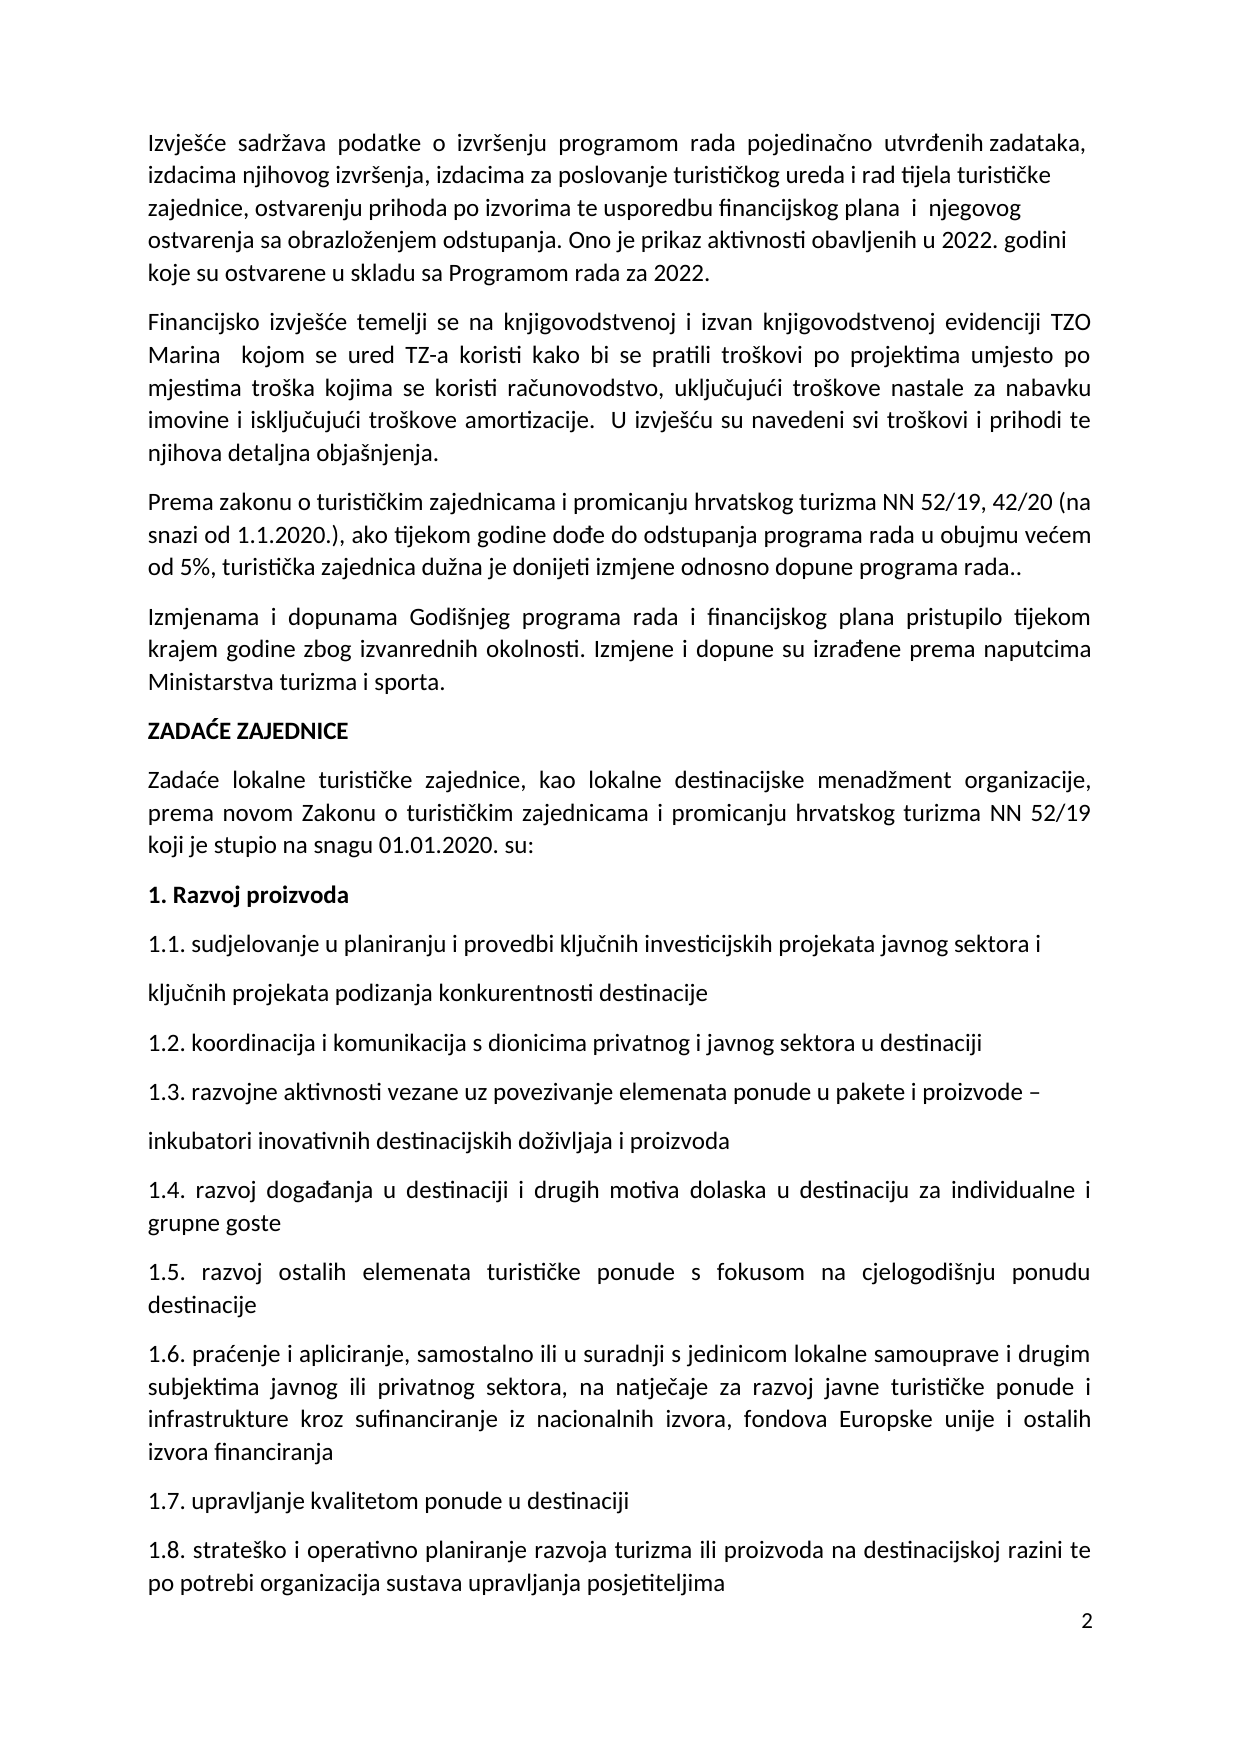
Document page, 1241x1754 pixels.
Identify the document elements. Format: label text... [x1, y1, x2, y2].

text 1.6. praćenje i apliciranje, samostalno ili u suradnji s jedinicom lokalne samouprave i drugim subjektima javnog ili privatnog sektora, na natječaje za razvoj javne turističke ponude i infrastrukture kroz sufinanciranje iz nacionalnih izvora, fondova Europske unije i ostalih izvora financiranja [148, 1338, 1093, 1467]
text ZADAĆE ZAJEDNICE [148, 715, 1093, 746]
text 1. Razvoj proizvoda [148, 879, 1093, 909]
text 1.7. upravljanje kvalitetom ponude u destinaciji [148, 1485, 1093, 1516]
text Izmjenama i dopunama Godišnjeg programa rada i financijskog plana pristupilo tijekom krajem godine zbog izvanrednih okolnosti. Izmjene i dopune su izrađene prema naputcima Ministarstva turizma i sporta. [148, 601, 1093, 696]
text Prema zakonu o turističkim zajednicama i promicanju hrvatskog turizma NN 52/19, 42/20 (na snazi od 1.1.2020.), ako tijekom godine dođe do odstupanja programa rada u obujmu većem od 5%, turistička zajednica dužna je donijeti izmjene odnosno dopune programa rada.. [148, 486, 1093, 582]
text Zadaće lokalne turističke zajednice, kao lokalne destinacijske menadžment organizacije, prema novom Zakonu o turističkim zajednicama i promicanju hrvatskog turizma NN 52/19 koji je stupio na snagu 01.01.2020. su: [148, 764, 1093, 860]
text 1.8. strateško i operativno planiranje razvoja turizma ili proizvoda na destinacijskoj razini te po potrebi organizacija sustava upravljanja posjetiteljima [148, 1534, 1093, 1598]
text 1.3. razvojne aktivnosti vezane uz povezivanje elemenata ponude u pakete i proizvode – [148, 1076, 1093, 1106]
text Izvješće sadržava podatke o izvršenju programom rada pojedinačno utvrđenih zadataka, izdacima njihovog izvršenja, izdacima za poslovanje turističkog ureda i rad tijela turističke zajednice, ostvarenju prihoda po izvorima te usporedbu financijskog plana i njegovog ostvarenja sa obrazloženjem odstupanja. Ono je prikaz aktivnosti obavljenih u 2022. godini koje su ostvarene u skladu sa Programom rada za 2022. [148, 127, 1093, 288]
text ključnih projekata podizanja konkurentnosti destinacije [148, 977, 1093, 1008]
text 1.4. razvoj događanja u destinaciji i drugih motiva dolaska u destinaciju za individualne i grupne goste [148, 1174, 1093, 1238]
text Financijsko izvješće temelji se na knjigovodstvenoj i izvan knjigovodstvenoj evidenciji TZO Marina kojom se ured TZ-a koristi kako bi se pratili troškovi po projektima umjesto po mjestima troška kojima se koristi računovodstvo, uključujući troškove nastale za nabavku imovine i isključujući troškove amortizacije. U izvješću su navedeni svi troškovi i prihodi te njihova detaljna objašnjenja. [148, 306, 1093, 467]
text 1.2. koordinacija i komunikacija s dionicima privatnog i javnog sektora u destinaciji [148, 1027, 1093, 1057]
text inkubatori inovativnih destinacijskih doživljaja i proizvoda [148, 1125, 1093, 1156]
text 1.1. sudjelovanje u planiranju i provedbi ključnih investicijskih projekata javnog sektora i [148, 928, 1093, 959]
text 1.5. razvoj ostalih elemenata turističke ponude s fokusom na cjelogodišnju ponudu destinacije [148, 1256, 1093, 1319]
